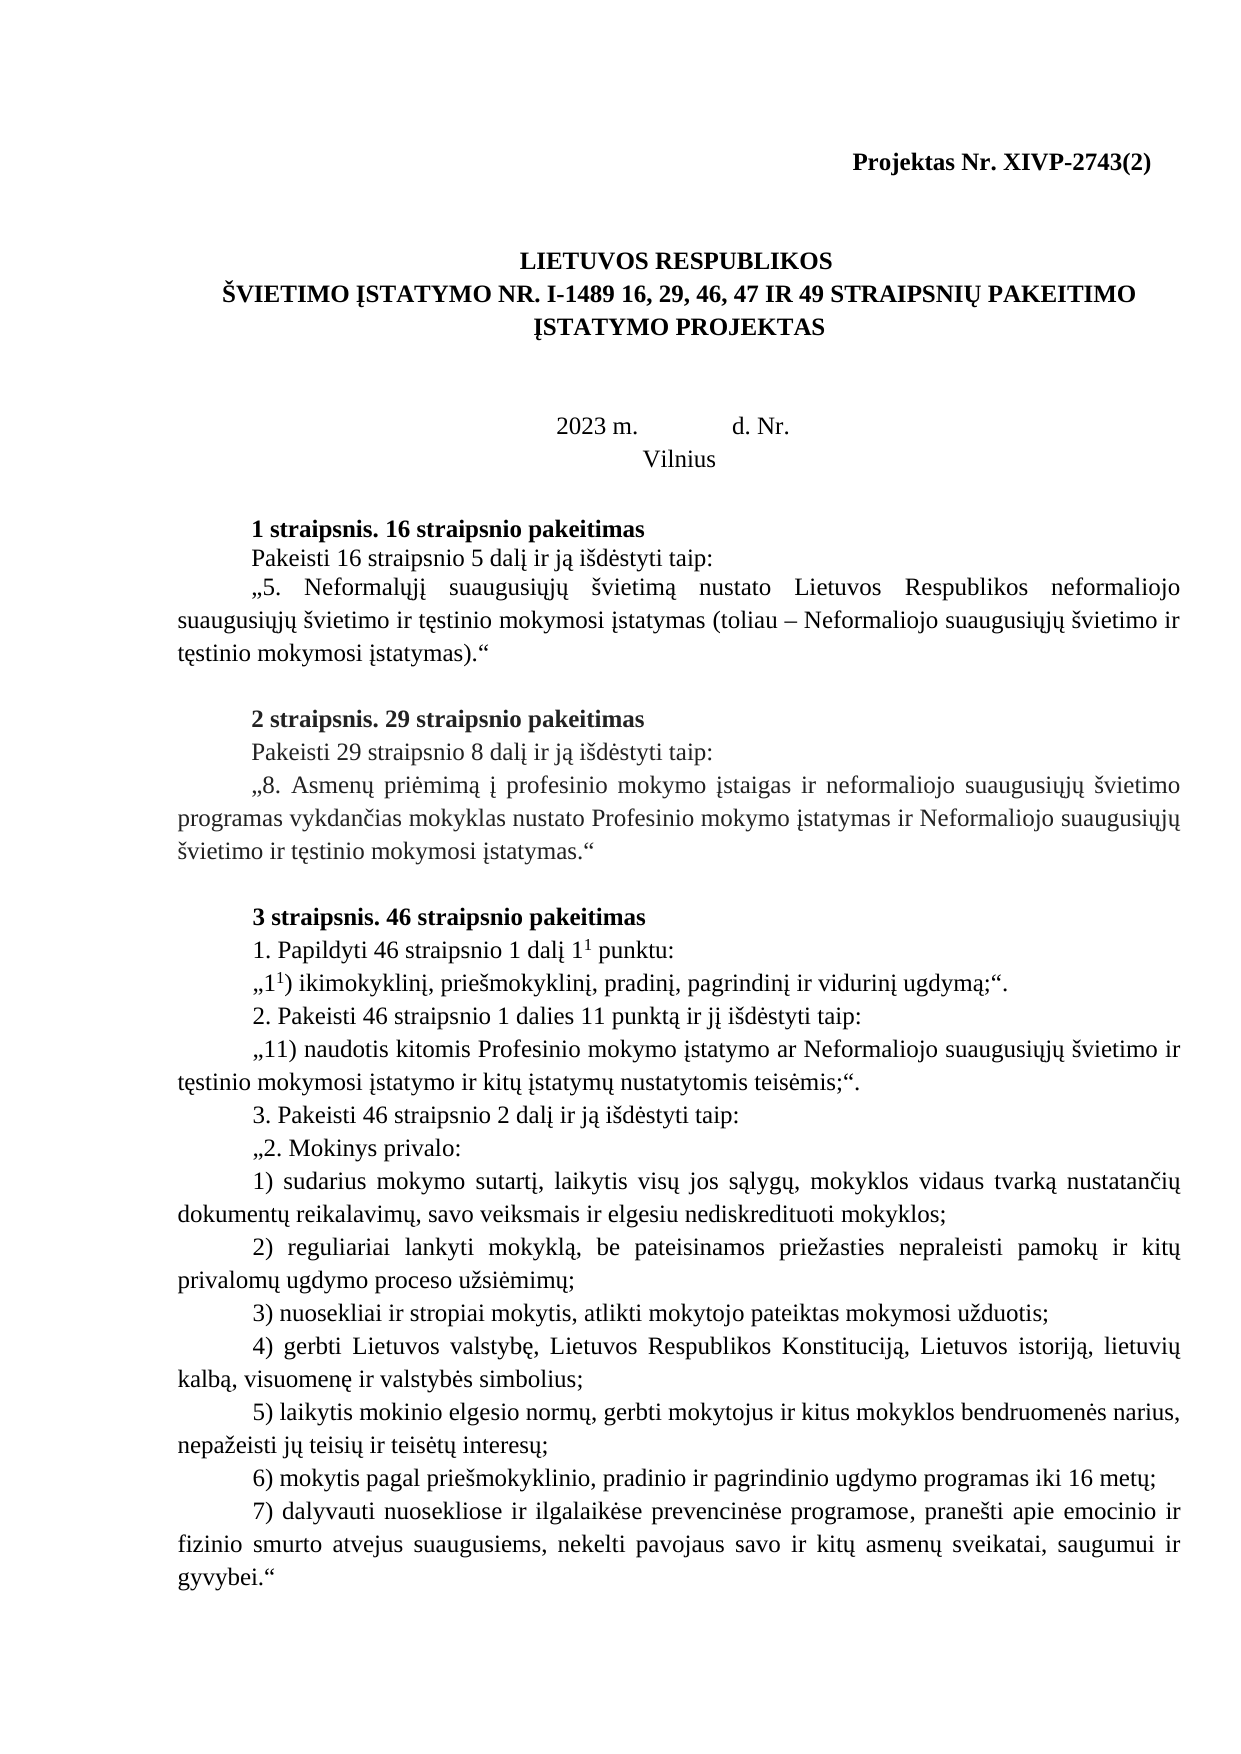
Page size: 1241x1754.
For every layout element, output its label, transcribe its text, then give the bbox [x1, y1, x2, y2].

text 1 straipsnis. 16 straipsnio pakeitimas [177, 514, 1181, 543]
text 6) mokytis pagal priešmokyklinio, pradinio ir pagrindinio ugdymo programas iki 16 metų; [177, 1463, 1181, 1492]
text 7) dalyvauti nuosekliose ir ilgalaikėse prevencinėse programose, pranešti apie emocinio ir fizinio smurto atvejus suaugusiems, nekelti pavojaus savo ir kitų asmenų sveikatai, saugumui ir gyvybei.“ [177, 1496, 1181, 1591]
text „5. Neformalųjį suaugusiųjų švietimą nustato Lietuvos Respublikos neformaliojo suaugusiųjų švietimo ir tęstinio mokymosi įstatymas (toliau – Neformaliojo suaugusiųjų švietimo ir tęstinio mokymosi įstatymas).“ [177, 572, 1181, 667]
text „8. Asmenų priėmimą į profesinio mokymo įstaigas ir neformaliojo suaugusiųjų švietimo programas vykdančias mokyklas nustato Profesinio mokymo įstatymas ir Neformaliojo suaugusiųjų švietimo ir tęstinio mokymosi įstatymas.“ [177, 770, 1181, 865]
text 3 straipsnis. 46 straipsnio pakeitimas [177, 902, 1181, 931]
text „11) ikimokyklinį, priešmokyklinį, pradinį, pagrindinį ir vidurinį ugdymą;“. [177, 968, 1181, 997]
text 2) reguliariai lankyti mokyklą, be pateisinamos priežasties nepraleisti pamokų ir kitų privalomų ugdymo proceso užsiėmimų; [177, 1232, 1181, 1294]
text 2. Pakeisti 46 straipsnio 1 dalies 11 punktą ir jį išdėstyti taip: [177, 1001, 1181, 1030]
text 4) gerbti Lietuvos valstybę, Lietuvos Respublikos Konstituciją, Lietuvos istoriją, lietuvių kalbą, visuomenę ir valstybės simbolius; [177, 1331, 1181, 1393]
text 3. Pakeisti 46 straipsnio 2 dalį ir ją išdėstyti taip: [177, 1100, 1181, 1129]
text 3) nuosekliai ir stropiai mokytis, atlikti mokytojo pateiktas mokymosi užduotis; [177, 1298, 1181, 1327]
text „11) naudotis kitomis Profesinio mokymo įstatymo ar Neformaliojo suaugusiųjų švietimo ir tęstinio mokymosi įstatymo ir kitų įstatymų nustatytomis teisėmis;“. [177, 1034, 1181, 1096]
text 1) sudarius mokymo sutartį, laikytis visų jos sąlygų, mokyklos vidaus tvarką nustatančių dokumentų reikalavimų, savo veiksmais ir elgesiu nediskredituoti mokyklos; [177, 1166, 1181, 1228]
text Pakeisti 16 straipsnio 5 dalį ir ją išdėstyti taip: [177, 543, 1181, 572]
text 2023 m. d. Nr. [177, 411, 1181, 440]
text 5) laikytis mokinio elgesio normų, gerbti mokytojus ir kitus mokyklos bendruomenės narius, nepažeisti jų teisių ir teisėtų interesų; [177, 1397, 1181, 1459]
text Vilnius [177, 444, 1181, 473]
text „2. Mokinys privalo: [177, 1133, 1181, 1162]
text 1. Papildyti 46 straipsnio 1 dalį 11 punktu: [177, 935, 1181, 964]
text Lietuvos Respublikos [177, 246, 1181, 275]
text švietimo įstatymO Nr. I-1489 16, 29, 46, 47 IR 49 straipsnių pakeitimo įstatymo projektas [177, 279, 1181, 341]
text 2 straipsnis. 29 straipsnio pakeitimas [177, 704, 1181, 733]
text Pakeisti 29 straipsnio 8 dalį ir ją išdėstyti taip: [177, 737, 1181, 766]
text Projektas Nr. XIVP-2743(2) [852, 147, 1181, 176]
